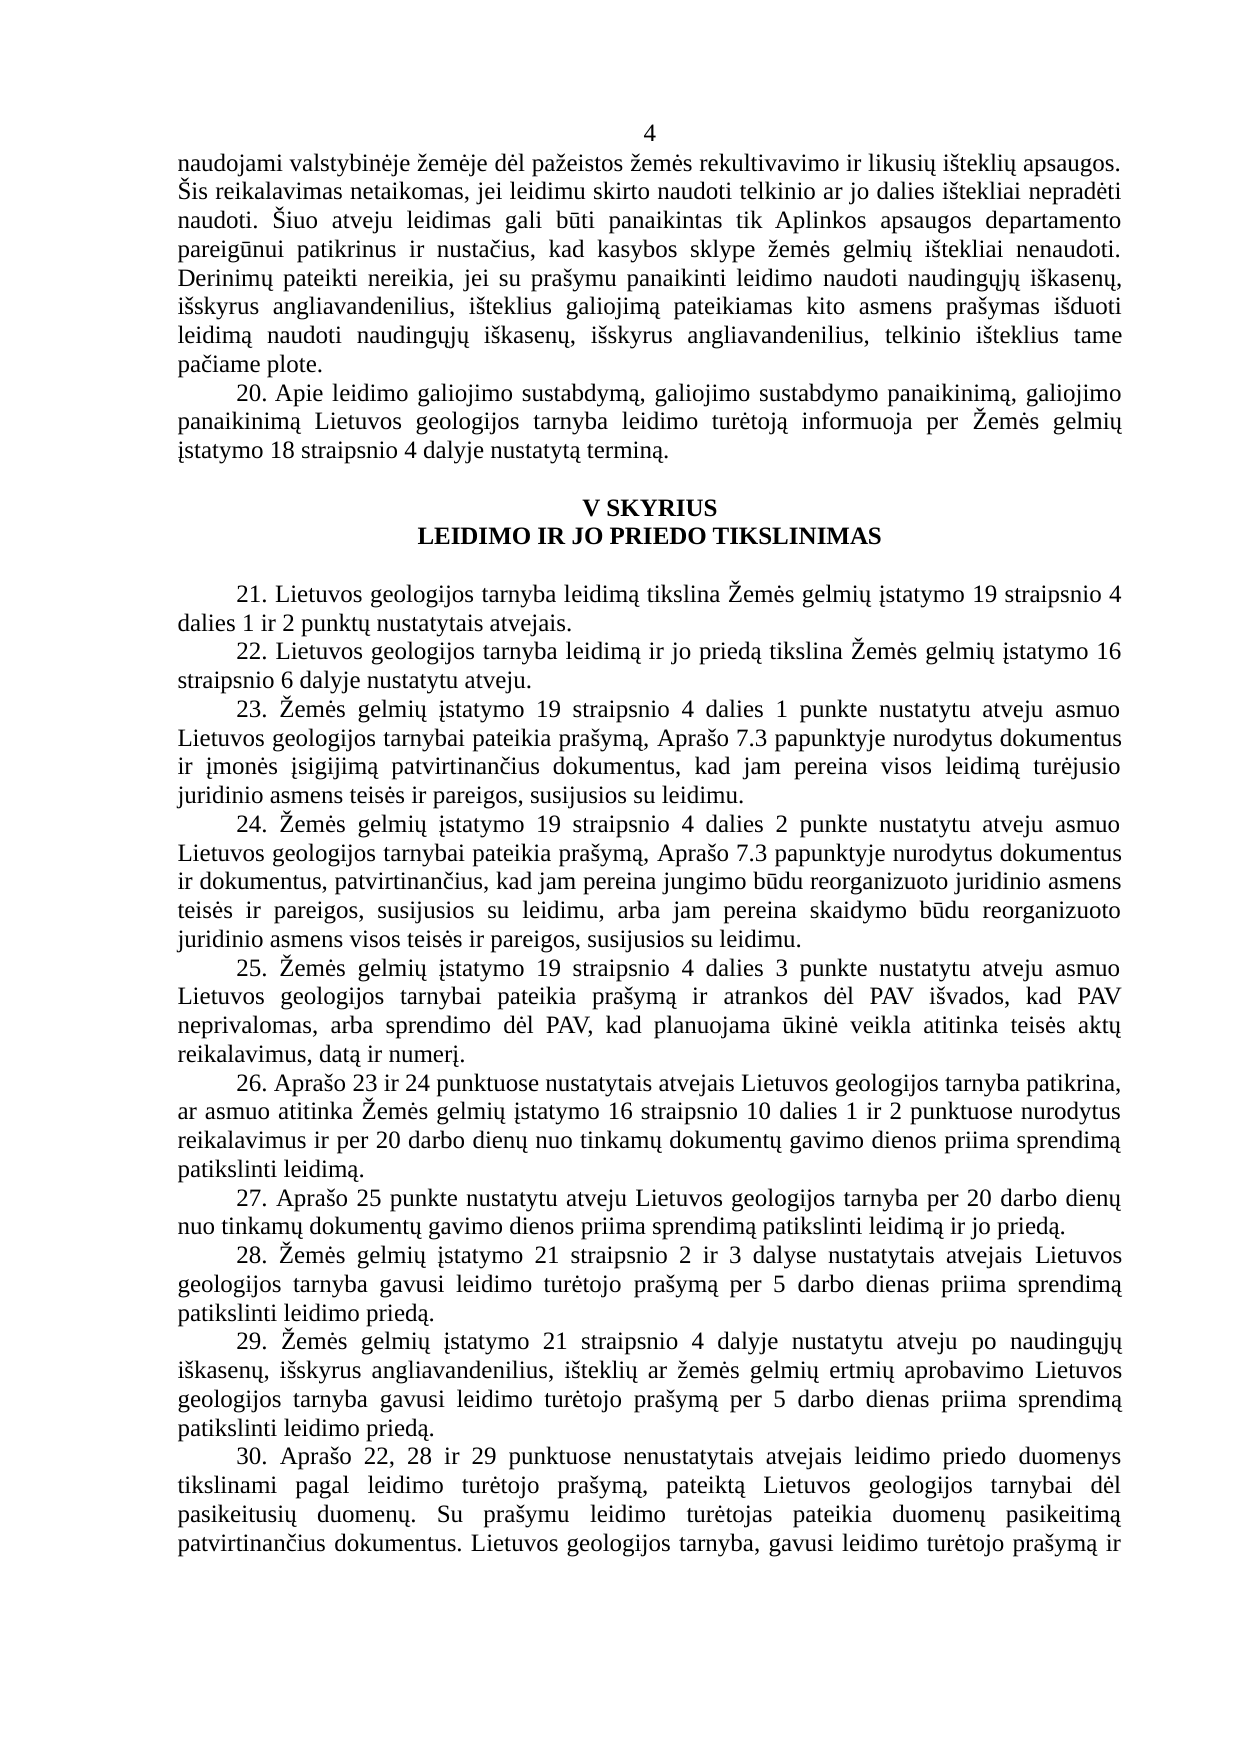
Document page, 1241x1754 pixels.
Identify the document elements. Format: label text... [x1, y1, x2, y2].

text 26. Aprašo 23 ir 24 punktuose nustatytais atvejais Lietuvos geologijos tarnyba patikrina, ar asmuo atitinka Žemės gelmių įstatymo 16 straipsnio 10 dalies 1 ir 2 punktuose nurodytus reikalavimus ir per 20 darbo dienų nuo tinkamų dokumentų gavimo dienos priima sprendimą patikslinti leidimą. [177, 1068, 1122, 1183]
text 29. Žemės gelmių įstatymo 21 straipsnio 4 dalyje nustatytu atveju po naudingųjų iškasenų, išskyrus angliavandenilius, išteklių ar žemės gelmių ertmių aprobavimo Lietuvos geologijos tarnyba gavusi leidimo turėtojo prašymą per 5 darbo dienas priima sprendimą patikslinti leidimo priedą. [177, 1326, 1122, 1441]
text V SKYRIUS [177, 493, 1122, 521]
text 22. Lietuvos geologijos tarnyba leidimą ir jo priedą tikslina Žemės gelmių įstatymo 16 straipsnio 6 dalyje nustatytu atveju. [177, 636, 1122, 694]
text 23. Žemės gelmių įstatymo 19 straipsnio 4 dalies 1 punkte nustatytu atveju asmuo Lietuvos geologijos tarnybai pateikia prašymą, Aprašo 7.3 papunktyje nurodytus dokumentus ir įmonės įsigijimą patvirtinančius dokumentus, kad jam pereina visos leidimą turėjusio juridinio asmens teisės ir pareigos, susijusios su leidimu. [177, 694, 1122, 809]
text 28. Žemės gelmių įstatymo 21 straipsnio 2 ir 3 dalyse nustatytais atvejais Lietuvos geologijos tarnyba gavusi leidimo turėtojo prašymą per 5 darbo dienas priima sprendimą patikslinti leidimo priedą. [177, 1240, 1122, 1326]
text 21. Lietuvos geologijos tarnyba leidimą tikslina Žemės gelmių įstatymo 19 straipsnio 4 dalies 1 ir 2 punktų nustatytais atvejais. [177, 579, 1122, 636]
text 20. Apie leidimo galiojimo sustabdymą, galiojimo sustabdymo panaikinimą, galiojimo panaikinimą Lietuvos geologijos tarnyba leidimo turėtoją informuoja per Žemės gelmių įstatymo 18 straipsnio 4 dalyje nustatytą terminą. [177, 378, 1122, 464]
text 25. Žemės gelmių įstatymo 19 straipsnio 4 dalies 3 punkte nustatytu atveju asmuo Lietuvos geologijos tarnybai pateikia prašymą ir atrankos dėl PAV išvados, kad PAV neprivalomas, arba sprendimo dėl PAV, kad planuojama ūkinė veikla atitinka teisės aktų reikalavimus, datą ir numerį. [177, 953, 1122, 1068]
text 27. Aprašo 25 punkte nustatytu atveju Lietuvos geologijos tarnyba per 20 darbo dienų nuo tinkamų dokumentų gavimo dienos priima sprendimą patikslinti leidimą ir jo priedą. [177, 1183, 1122, 1240]
text 24. Žemės gelmių įstatymo 19 straipsnio 4 dalies 2 punkte nustatytu atveju asmuo Lietuvos geologijos tarnybai pateikia prašymą, Aprašo 7.3 papunktyje nurodytus dokumentus ir dokumentus, patvirtinančius, kad jam pereina jungimo būdu reorganizuoto juridinio asmens teisės ir pareigos, susijusios su leidimu, arba jam pereina skaidymo būdu reorganizuoto juridinio asmens visos teisės ir pareigos, susijusios su leidimu. [177, 809, 1122, 953]
text 30. Aprašo 22, 28 ir 29 punktuose nenustatytais atvejais leidimo priedo duomenys tikslinami pagal leidimo turėtojo prašymą, pateiktą Lietuvos geologijos tarnybai dėl pasikeitusių duomenų. Su prašymu leidimo turėtojas pateikia duomenų pasikeitimą patvirtinančius dokumentus. Lietuvos geologijos tarnyba, gavusi leidimo turėtojo prašymą ir [177, 1441, 1122, 1556]
text naudojami valstybinėje žemėje dėl pažeistos žemės rekultivavimo ir likusių išteklių apsaugos. Šis reikalavimas netaikomas, jei leidimu skirto naudoti telkinio ar jo dalies ištekliai nepradėti naudoti. Šiuo atveju leidimas gali būti panaikintas tik Aplinkos apsaugos departamento pareigūnui patikrinus ir nustačius, kad kasybos sklype žemės gelmių ištekliai nenaudoti. Derinimų pateikti nereikia, jei su prašymu panaikinti leidimo naudoti naudingųjų iškasenų, išskyrus angliavandenilius, išteklius galiojimą pateikiamas kito asmens prašymas išduoti leidimą naudoti naudingųjų iškasenų, išskyrus angliavandenilius, telkinio išteklius tame pačiame plote. [177, 148, 1122, 378]
text LEIDIMO IR JO PRIEDO TIKSLINIMAS [177, 521, 1122, 550]
